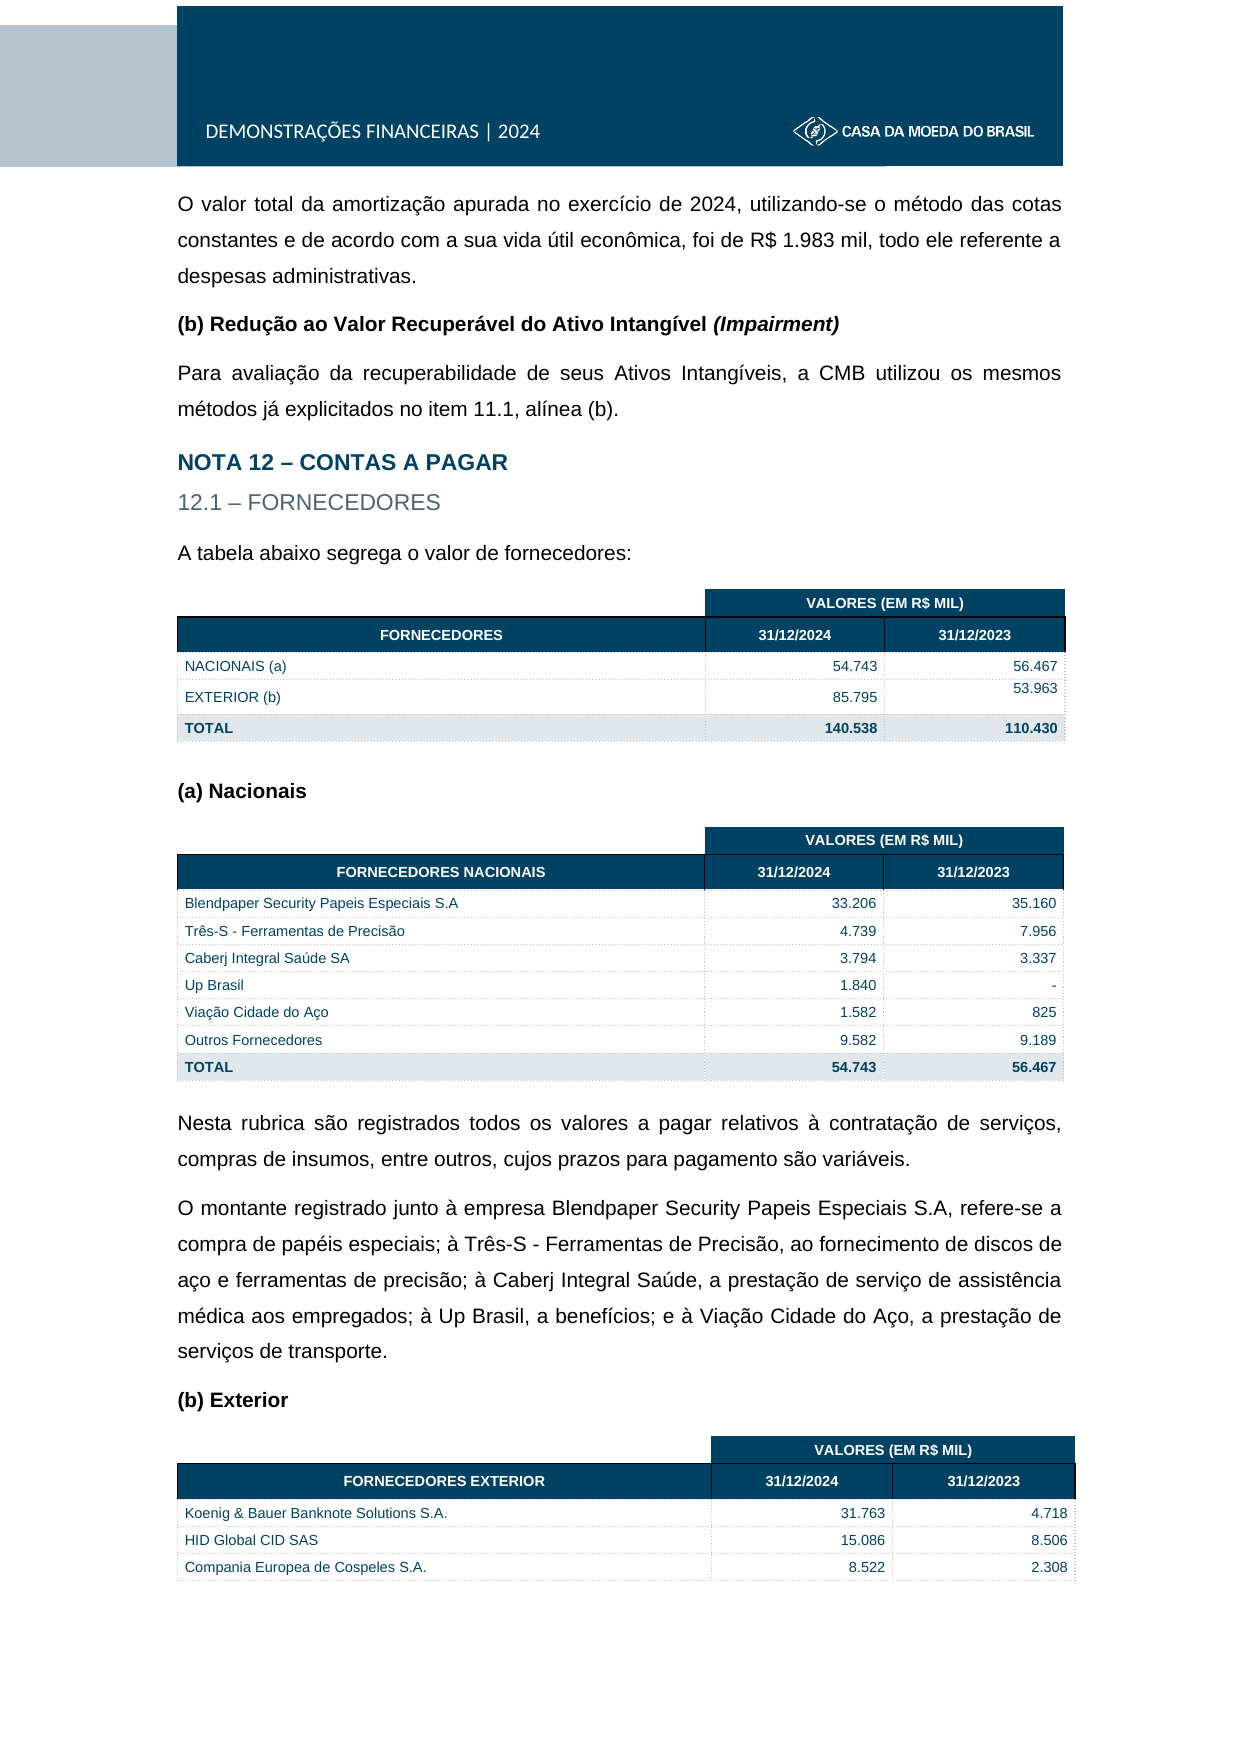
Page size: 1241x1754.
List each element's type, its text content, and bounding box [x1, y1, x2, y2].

table_cell 35.160 [884, 890, 1064, 917]
table_cell 31/12/2023 [885, 618, 1064, 652]
subtitle NOTA 12 – CONTAS A PAGAR [177, 449, 1063, 476]
table_cell 85.795 [705, 679, 884, 714]
table_header VALORES (EM R$ MIL) [705, 589, 1065, 616]
text (a) Nacionais [177, 778, 1063, 802]
table_cell 33.206 [705, 890, 883, 917]
table_cell 56.467 [884, 652, 1065, 679]
table_cell 31/12/2024 [712, 1464, 892, 1499]
table_header [177, 589, 705, 616]
table_cell FORNECEDORES EXTERIOR [178, 1464, 711, 1499]
table_cell HID Global CID SAS [177, 1526, 711, 1553]
table_cell 31/12/2023 [893, 1464, 1074, 1499]
table_cell 31/12/2024 [705, 855, 883, 889]
table_cell 3.794 [705, 944, 883, 971]
table_header VALORES (EM R$ MIL) [711, 1436, 1075, 1463]
table_cell TOTAL [177, 714, 705, 741]
table_cell 15.086 [711, 1526, 892, 1553]
table_cell Outros Fornecedores [177, 1025, 704, 1053]
table_cell 54.743 [705, 1053, 883, 1080]
text A tabela abaixo segrega o valor de fornecedores: [177, 541, 1063, 564]
table_cell 825 [884, 998, 1064, 1025]
table_cell Viação Cidade do Aço [177, 998, 704, 1025]
text Para avaliação da recuperabilidade de seus Ativos Intangíveis, a CMB utilizou os mesmos métodos já explicitados no item 11.1, alínea (b). [177, 361, 1063, 421]
text (b) Exterior [177, 1388, 1063, 1412]
text 12.1 – FORNECEDORES [177, 489, 1063, 515]
text O montante registrado junto à empresa Blendpaper Security Papeis Especiais S.A, refere-se a compra de papéis especiais; à Três-S - Ferramentas de Precisão, ao fornecimento de discos de aço e ferramentas de precisão; à Caberj Integral Saúde, a prestação de serviço de assistência médica aos empregados; à Up Brasil, a benefícios; e à Viação Cidade do Aço, a prestação de serviços de transporte. [177, 1196, 1063, 1363]
table_cell 31/12/2023 [884, 855, 1063, 889]
table_cell TOTAL [177, 1053, 704, 1080]
table_cell 56.467 [884, 1053, 1064, 1080]
table_cell 140.538 [705, 714, 884, 741]
text Nesta rubrica são registrados todos os valores a pagar relativos à contratação de serviços, compras de insumos, entre outros, cujos prazos para pagamento são variáveis. [177, 1111, 1063, 1171]
table_cell 4.718 [893, 1499, 1075, 1526]
table_cell 2.308 [893, 1553, 1075, 1580]
table_cell 4.739 [705, 917, 883, 944]
table_cell 54.743 [705, 652, 884, 679]
table_header [177, 1436, 711, 1463]
table_cell 8.522 [711, 1553, 892, 1580]
table_cell 1.582 [705, 998, 883, 1025]
table_header [177, 827, 704, 854]
table_cell 7.956 [884, 917, 1064, 944]
table_cell FORNECEDORES NACIONAIS [178, 855, 704, 889]
table_cell Blendpaper Security Papeis Especiais S.A [177, 890, 704, 917]
table_cell 8.506 [893, 1526, 1075, 1553]
table_header VALORES (EM R$ MIL) [705, 827, 1064, 854]
table_cell 53.963 [884, 679, 1065, 714]
table_cell 31.763 [711, 1499, 892, 1526]
table_cell 110.430 [884, 714, 1065, 741]
table_cell Compania Europea de Cospeles S.A. [177, 1553, 711, 1580]
table_cell 3.337 [884, 944, 1064, 971]
table_cell Up Brasil [177, 971, 704, 998]
table_cell NACIONAIS (a) [177, 652, 705, 679]
table_cell EXTERIOR (b) [177, 679, 705, 714]
table_cell - [884, 971, 1064, 998]
table_cell 9.582 [705, 1025, 883, 1053]
text (b) Redução ao Valor Recuperável do Ativo Intangível (Impairment) [177, 312, 1063, 336]
table_cell 31/12/2024 [706, 618, 884, 652]
table_cell Três-S - Ferramentas de Precisão [177, 917, 704, 944]
table_cell 1.840 [705, 971, 883, 998]
table_cell Caberj Integral Saúde SA [177, 944, 704, 971]
text O valor total da amortização apurada no exercício de 2024, utilizando-se o método das cotas constantes e de acordo com a sua vida útil econômica, foi de R$ 1.983 mil, todo ele referente a despesas administrativas. [177, 192, 1063, 288]
table_cell 9.189 [884, 1025, 1064, 1053]
table_cell Koenig & Bauer Banknote Solutions S.A. [177, 1499, 711, 1526]
table_cell FORNECEDORES [178, 618, 705, 652]
